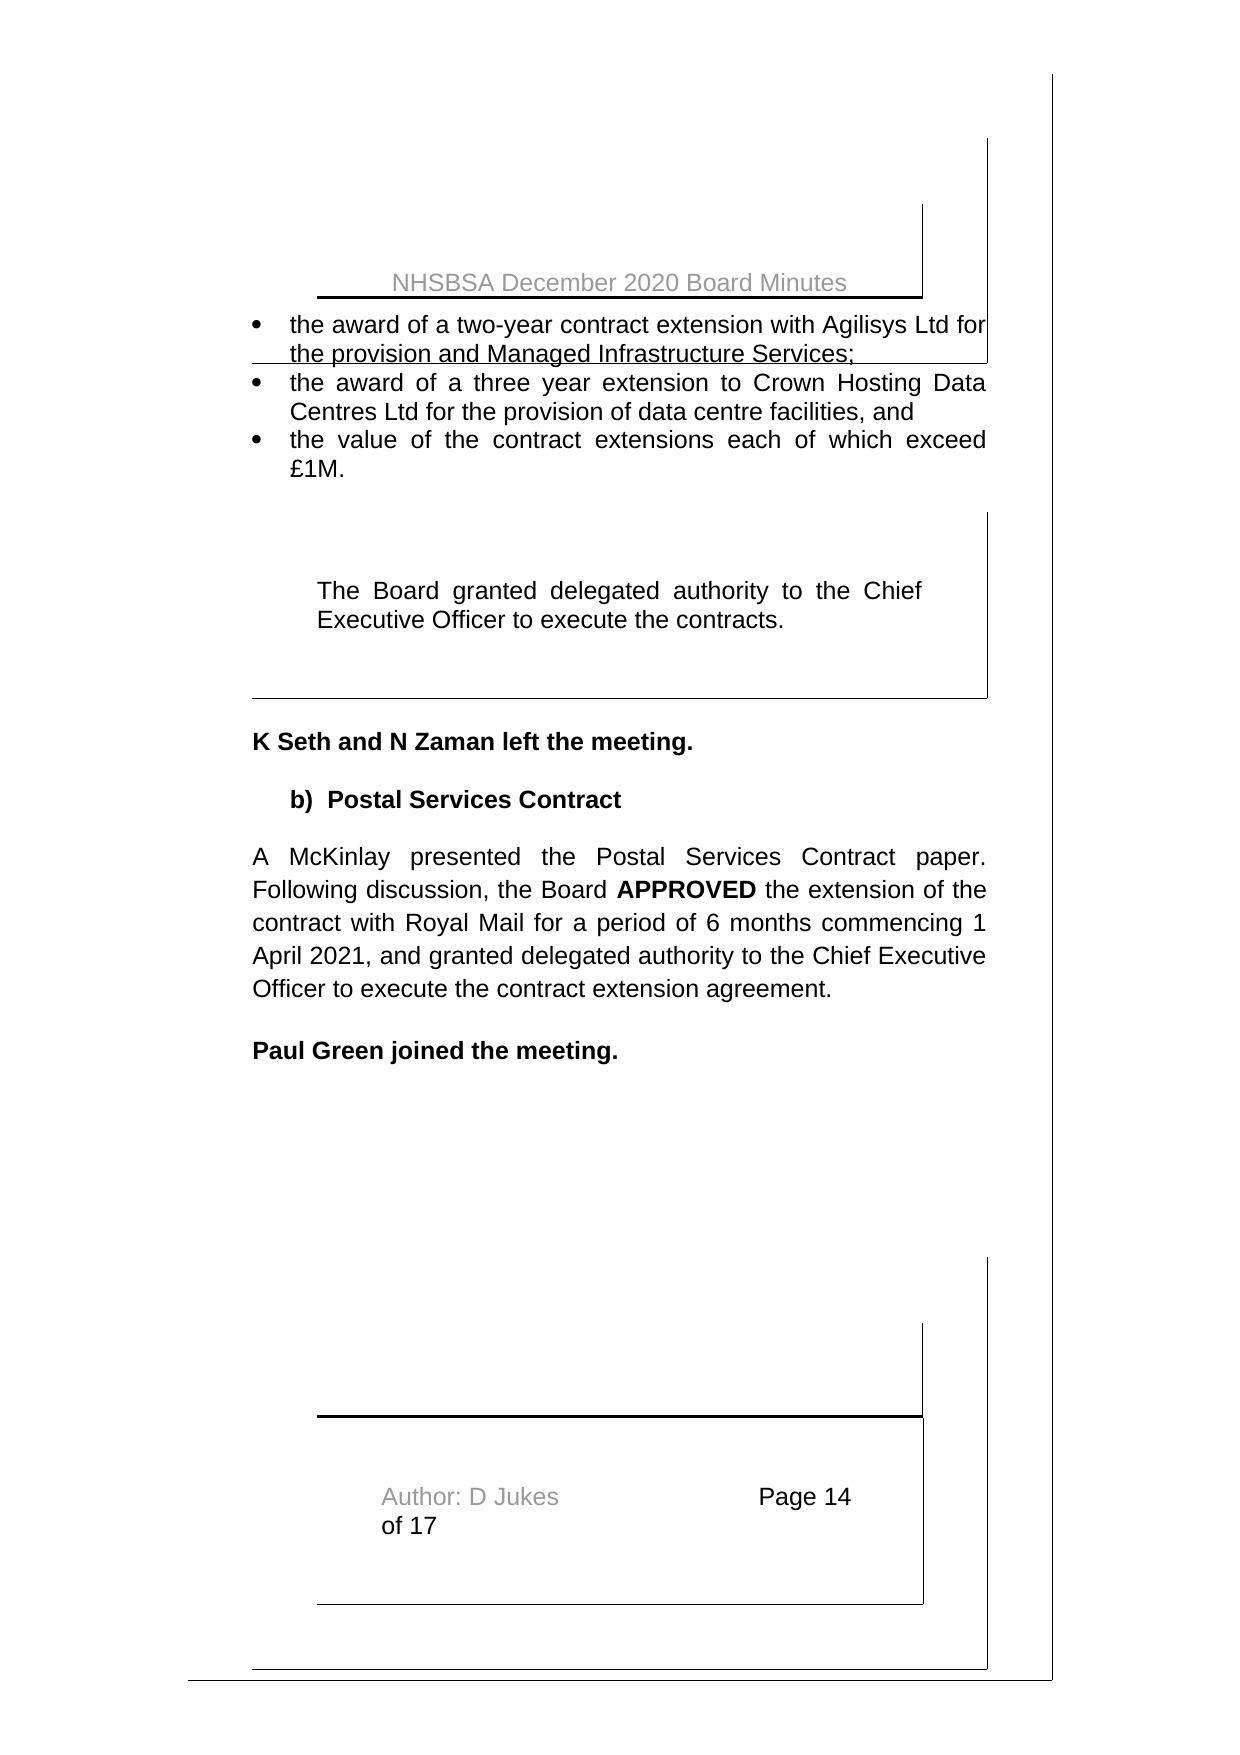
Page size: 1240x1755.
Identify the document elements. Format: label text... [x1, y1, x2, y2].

text K Seth and N Zaman left the meeting. [252, 727, 987, 756]
text Paul Green joined the meeting. [252, 1036, 987, 1065]
list the award of a three year extension to Crown Hosting Data Centres Ltd for the provision of data centre facilities, and [252, 368, 987, 425]
list the award of a two-year contract extension with Agilisys Ltd for the provision and Managed Infrastructure Services; [252, 310, 987, 368]
text The Board granted delegated authority to the Chief Executive Officer to execute the contracts. [252, 512, 987, 698]
text A McKinlay presented the Postal Services Contract paper. Following discussion, the Board APPROVED the extension of the contract with Royal Mail for a period of 6 months commencing 1 April 2021, and granted delegated authority to the Chief Executive Officer to execute the contract extension agreement. [252, 842, 987, 1003]
list the value of the contract extensions each of which exceed £1M. [252, 425, 987, 483]
list Postal Services Contract [289, 785, 987, 813]
